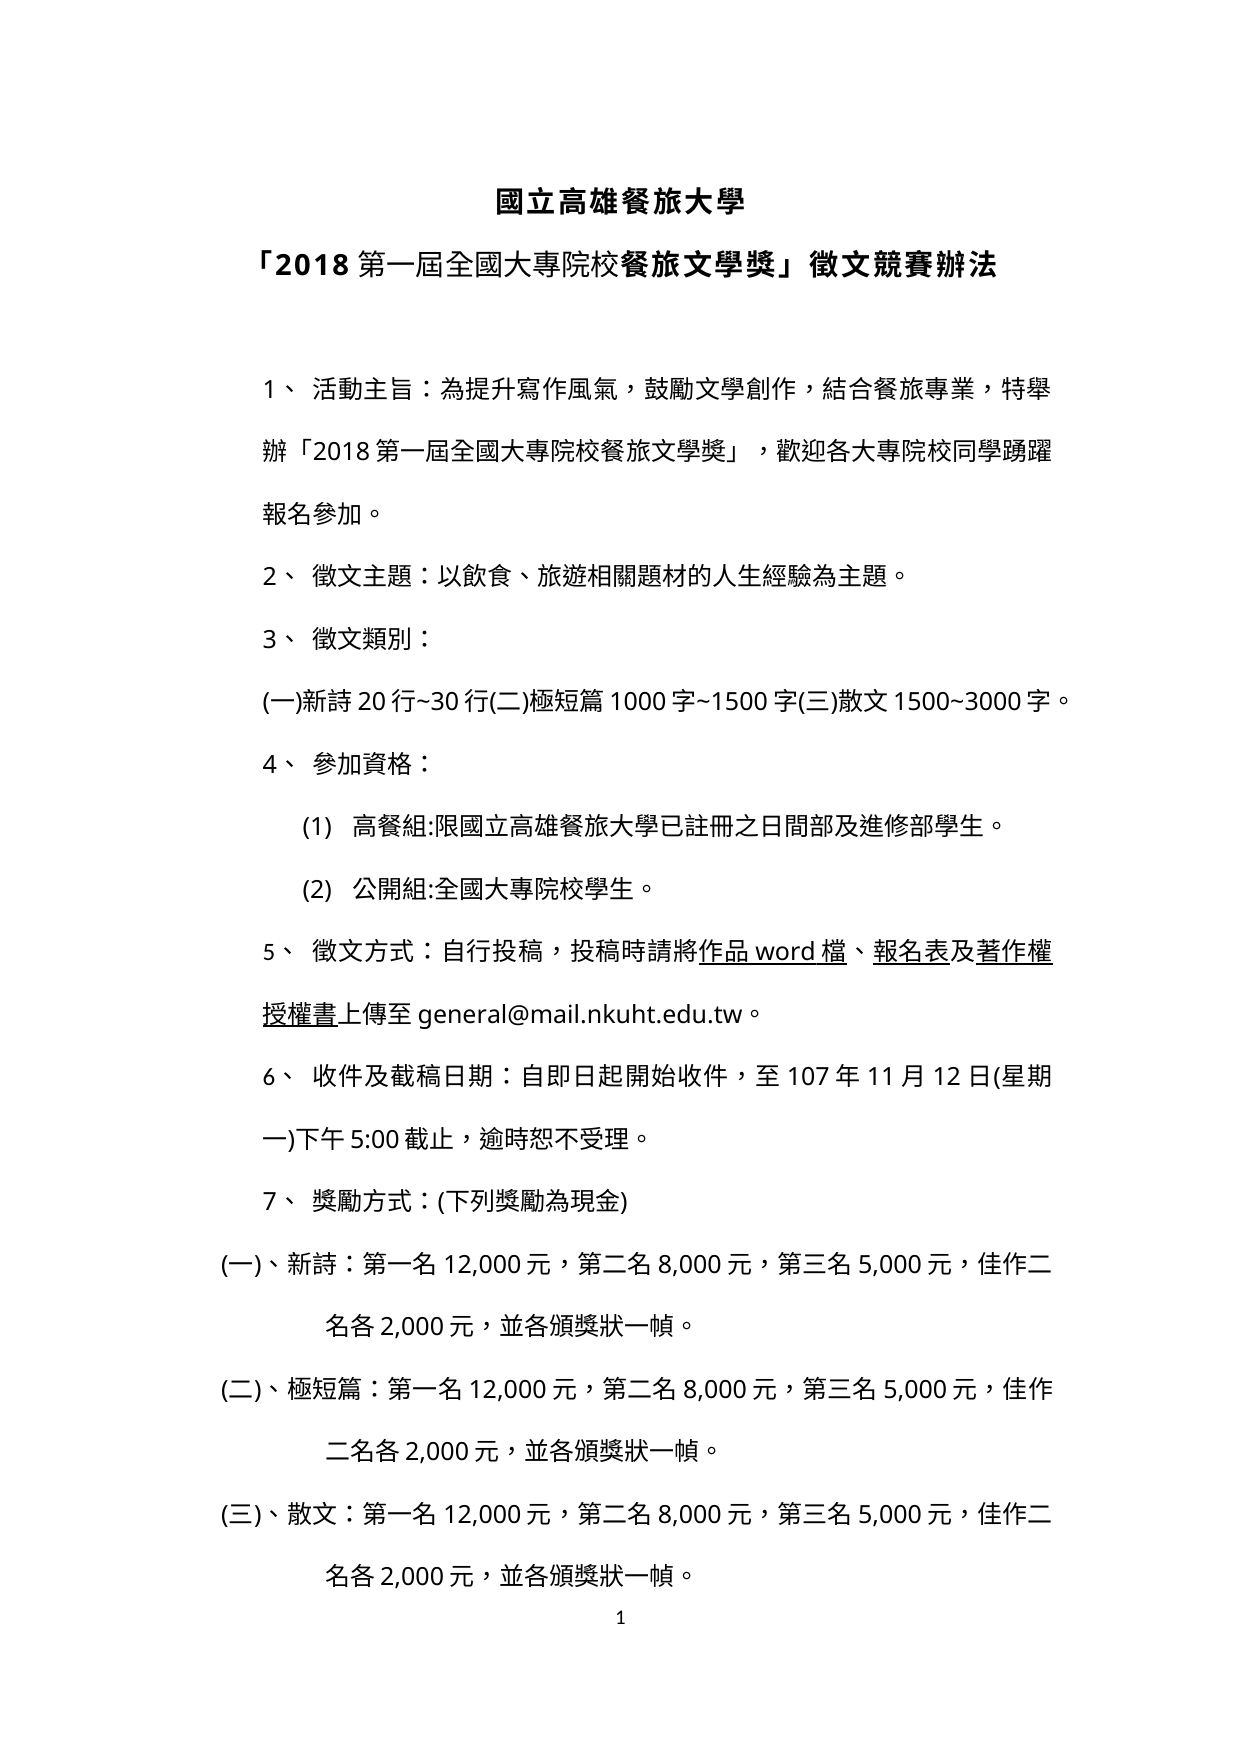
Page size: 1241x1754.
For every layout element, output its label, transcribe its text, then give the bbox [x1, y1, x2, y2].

list 活動主旨：為提升寫作風氣，鼓勵文學創作，結合餐旅專業，特舉辦「2018第一屆全國大專院校餐旅文學奬」，歡迎各大專院校同學踴躍報名參加。 [262, 346, 1053, 438]
text 國立高雄餐旅大學 [187, 158, 1053, 221]
text (一)、新詩：第一名12,000元，第二名8,000元，第三名5,000元，佳作二名各2,000元，並各頒獎狀一幀。 [187, 1316, 1053, 1346]
text (三)、散文：第一名12,000元，第二名8,000元，第三名5,000元，佳作二名各2,000元，並各頒獎狀一幀。 [187, 1471, 1053, 1596]
text 「2018第一屆全國大專院校餐旅文學獎」徵文競賽辦法 [187, 221, 1053, 283]
text (二)、極短篇：第一名12,000元，第二名8,000元，第三名5,000元，佳作二名各2,000元，並各頒獎狀一幀。 [187, 1346, 1053, 1471]
